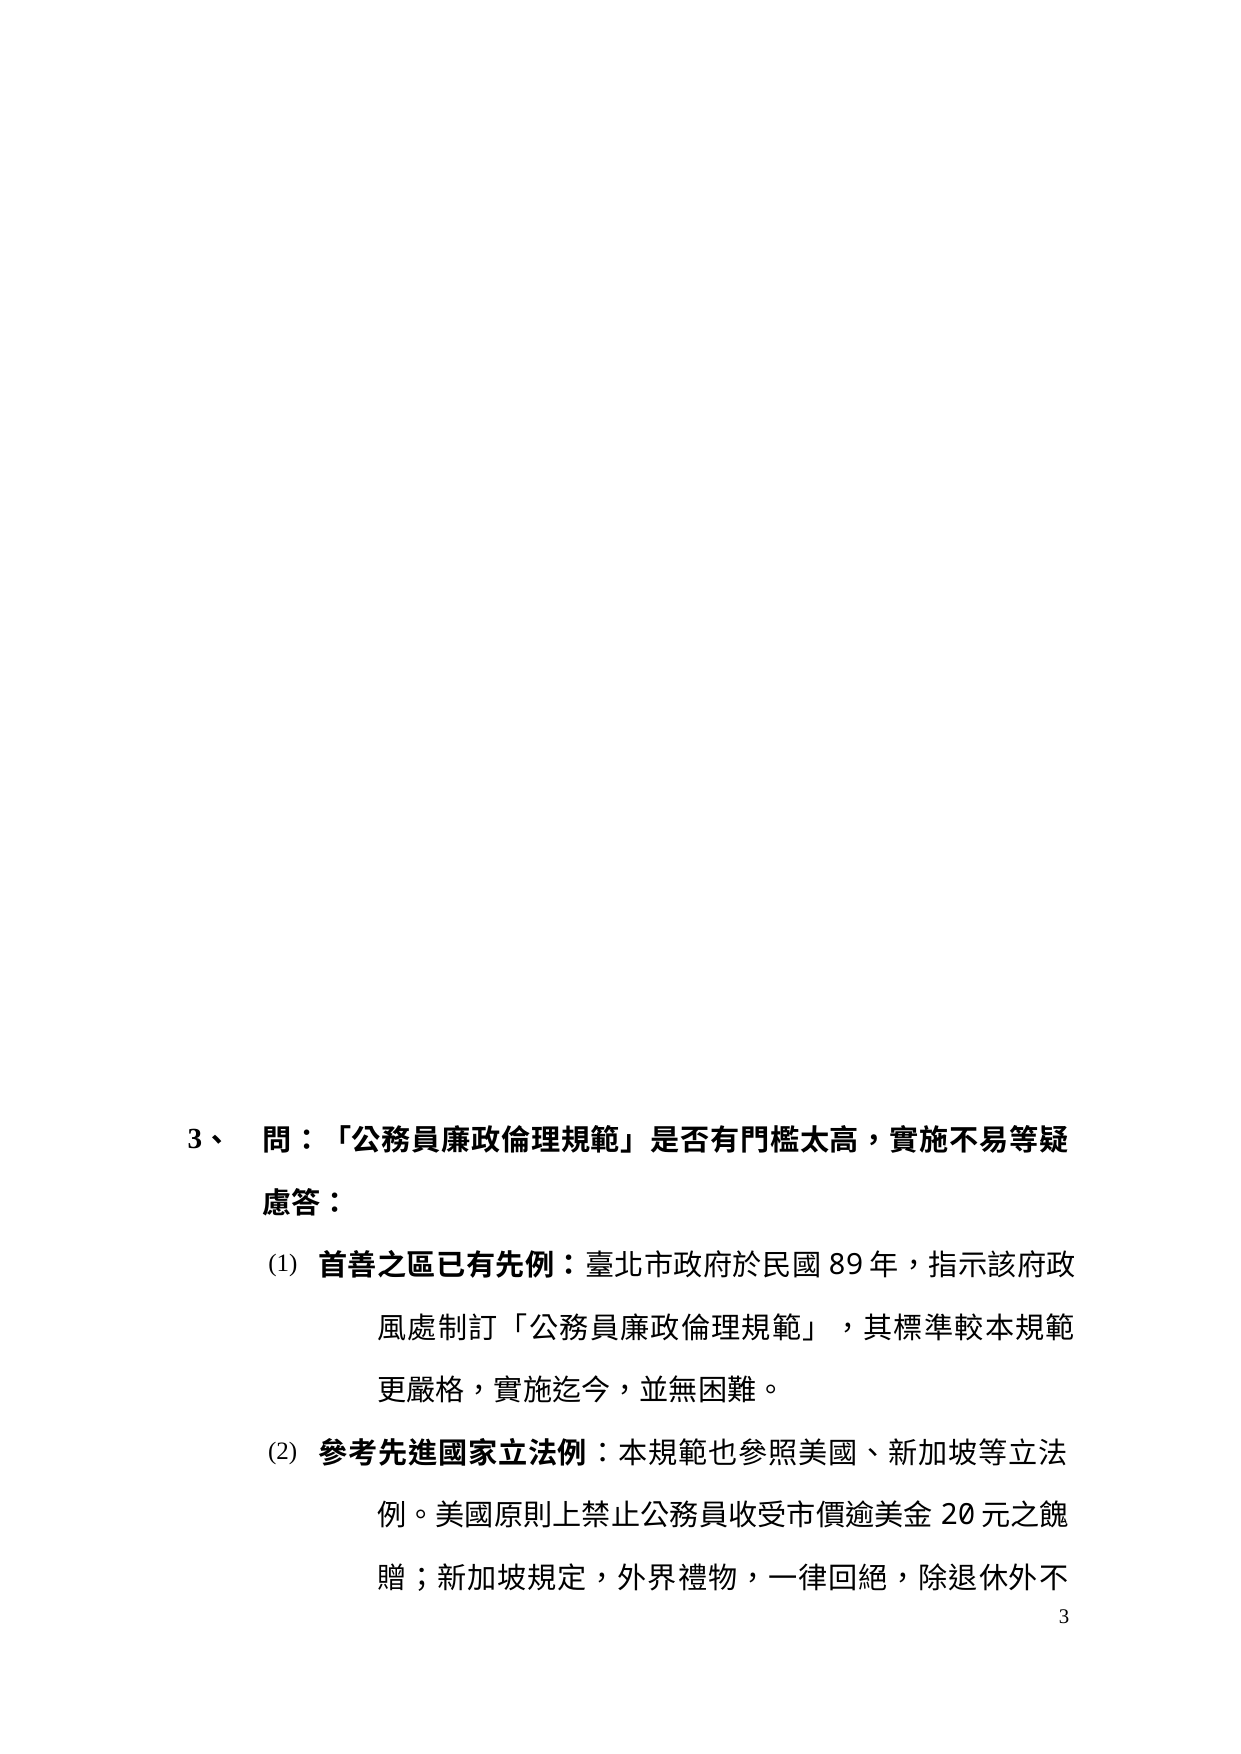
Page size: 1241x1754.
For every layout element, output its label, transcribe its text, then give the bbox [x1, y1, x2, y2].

list 參考先進國家立法例：本規範也參照美國、新加坡等立法例。美國原則上禁止公務員收受市價逾美金20元之餽贈；新加坡規定，外界禮物，一律回絕，除退休外不 [268, 1409, 1069, 1596]
list 問：「公務員廉政倫理規範」是否有門檻太高，實施不易等疑慮答： [187, 1096, 1069, 1221]
list 首善之區已有先例：臺北市政府於民國89年，指示該府政風處制訂「公務員廉政倫理規範」，其標準較本規範更嚴格，實施迄今，並無困難。 [268, 1221, 1076, 1409]
